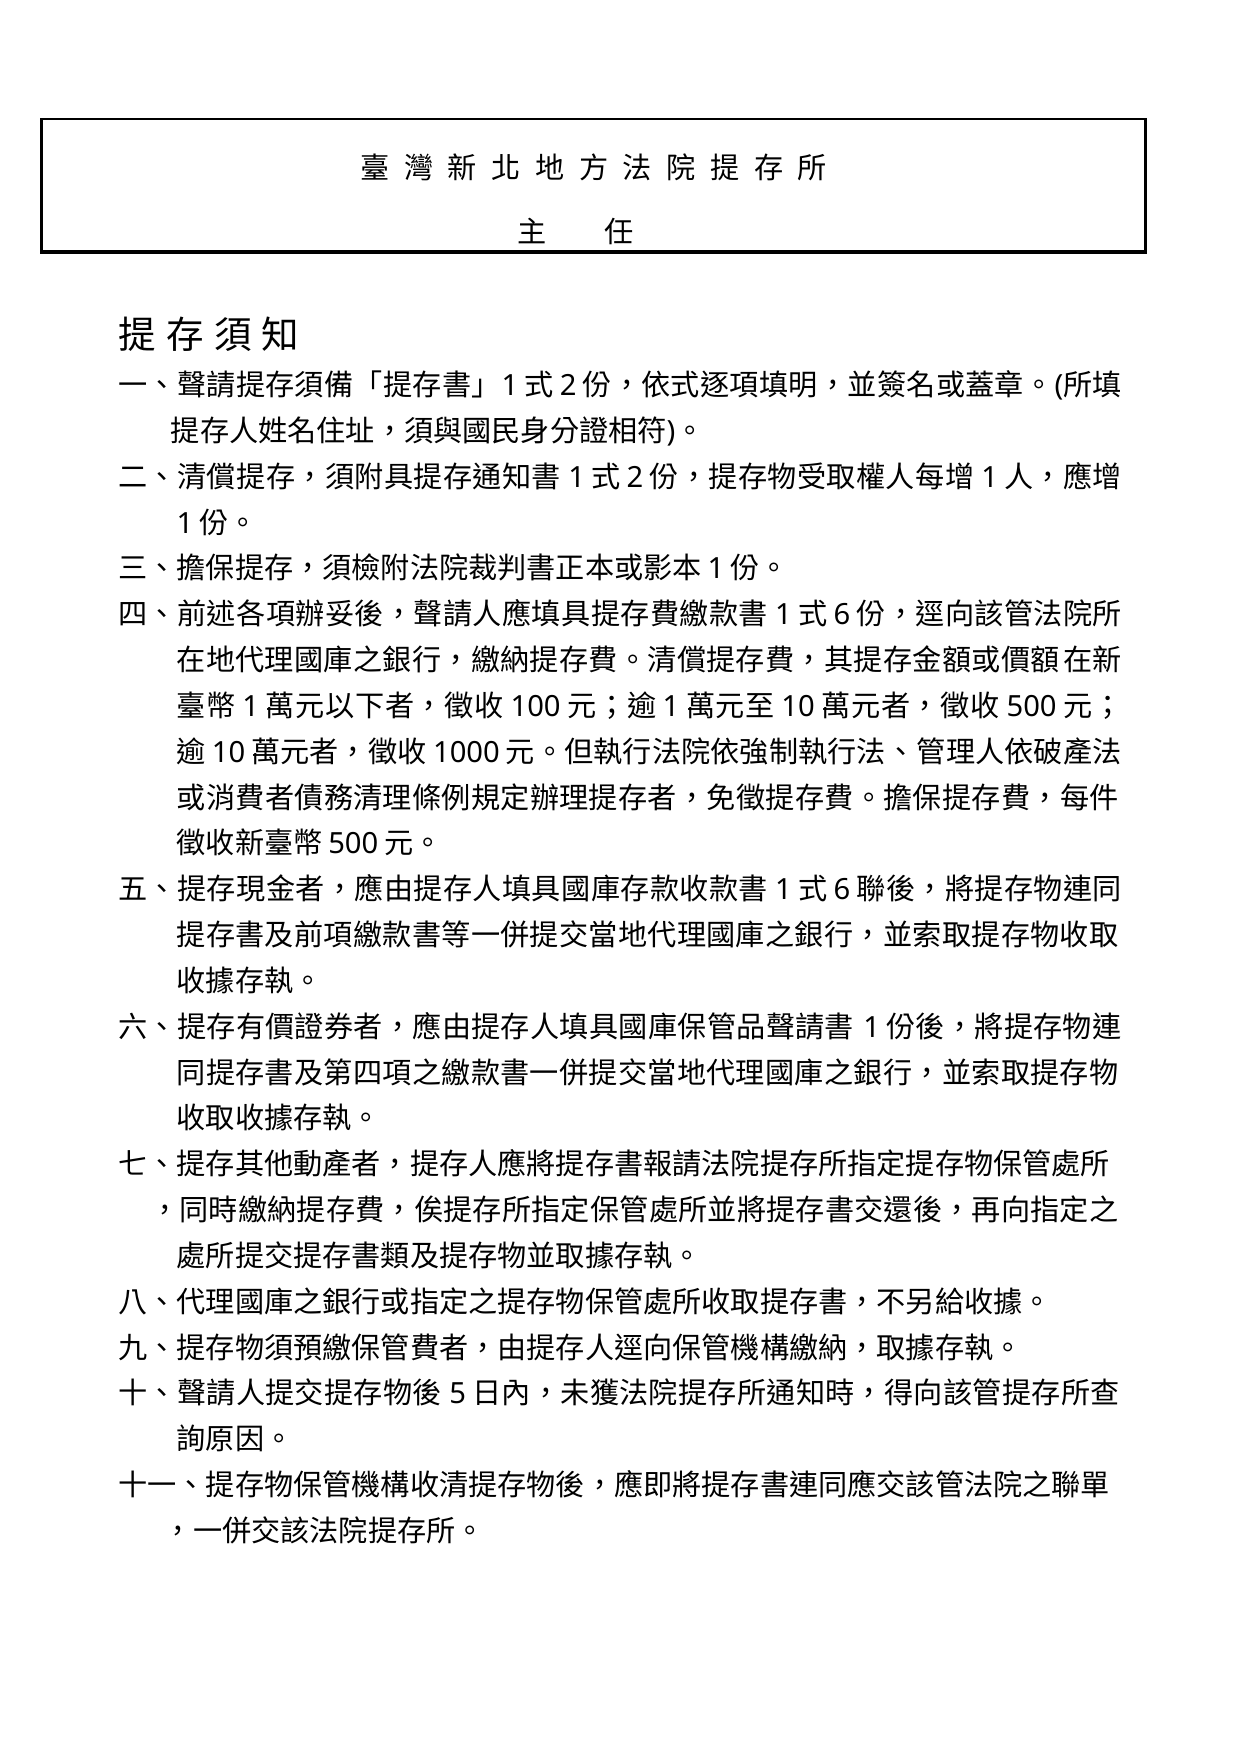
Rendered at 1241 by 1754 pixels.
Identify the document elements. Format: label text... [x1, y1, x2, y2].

text 十一、提存物保管機構收清提存物後，應即將提存書連同應交該管法院之聯單 [118, 1459, 1122, 1505]
text 七、提存其他動產者，提存人應將提存書報請法院提存所指定提存物保管處所 [118, 1138, 1122, 1184]
text ，同時繳納提存費，俟提存所指定保管處所並將提存書交還後，再向指定之處所提交提存書類及提存物並取據存執。 [118, 1184, 1122, 1276]
text 提存須知 [118, 304, 1122, 359]
text 四、前述各項辦妥後，聲請人應填具提存費繳款書1式6份，逕向該管法院所在地代理國庫之銀行，繳納提存費。清償提存費，其提存金額或價額在新臺幣1萬元以下者，徵收100元；逾1萬元至10萬元者，徵收500元；逾10萬元者，徵收1000元。但執行法院依強制執行法、管理人依破產法或消費者債務清理條例規定辦理提存者，免徵提存費。擔保提存費，每件徵收新臺幣500元。 [118, 588, 1122, 863]
table_cell 臺 灣 新 北 地 方 法 院 提 存 所 主 任 [43, 120, 1144, 250]
text 十、聲請人提交提存物後5日內，未獲法院提存所通知時，得向該管提存所查詢原因。 [118, 1367, 1122, 1459]
text ，一併交該法院提存所。 [118, 1505, 1122, 1551]
text 二、清償提存，須附具提存通知書1式2份，提存物受取權人每增1人，應增1份。 [118, 451, 1122, 542]
text 三、擔保提存，須檢附法院裁判書正本或影本1份。 [118, 542, 1122, 588]
text 五、提存現金者，應由提存人填具國庫存款收款書1式6聯後，將提存物連同提存書及前項繳款書等一併提交當地代理國庫之銀行，並索取提存物收取收據存執。 [118, 863, 1122, 1001]
text 六、提存有價證券者，應由提存人填具國庫保管品聲請書1份後，將提存物連同提存書及第四項之繳款書一併提交當地代理國庫之銀行，並索取提存物收取收據存執。 [118, 1001, 1122, 1138]
text 一、聲請提存須備「提存書」1式2份，依式逐項填明，並簽名或蓋章。(所填提存人姓名住址，須與國民身分證相符)。 [118, 359, 1122, 451]
text 八、代理國庫之銀行或指定之提存物保管處所收取提存書，不另給收據。 [118, 1276, 1122, 1321]
text 九、提存物須預繳保管費者，由提存人逕向保管機構繳納，取據存執。 [118, 1321, 1122, 1367]
